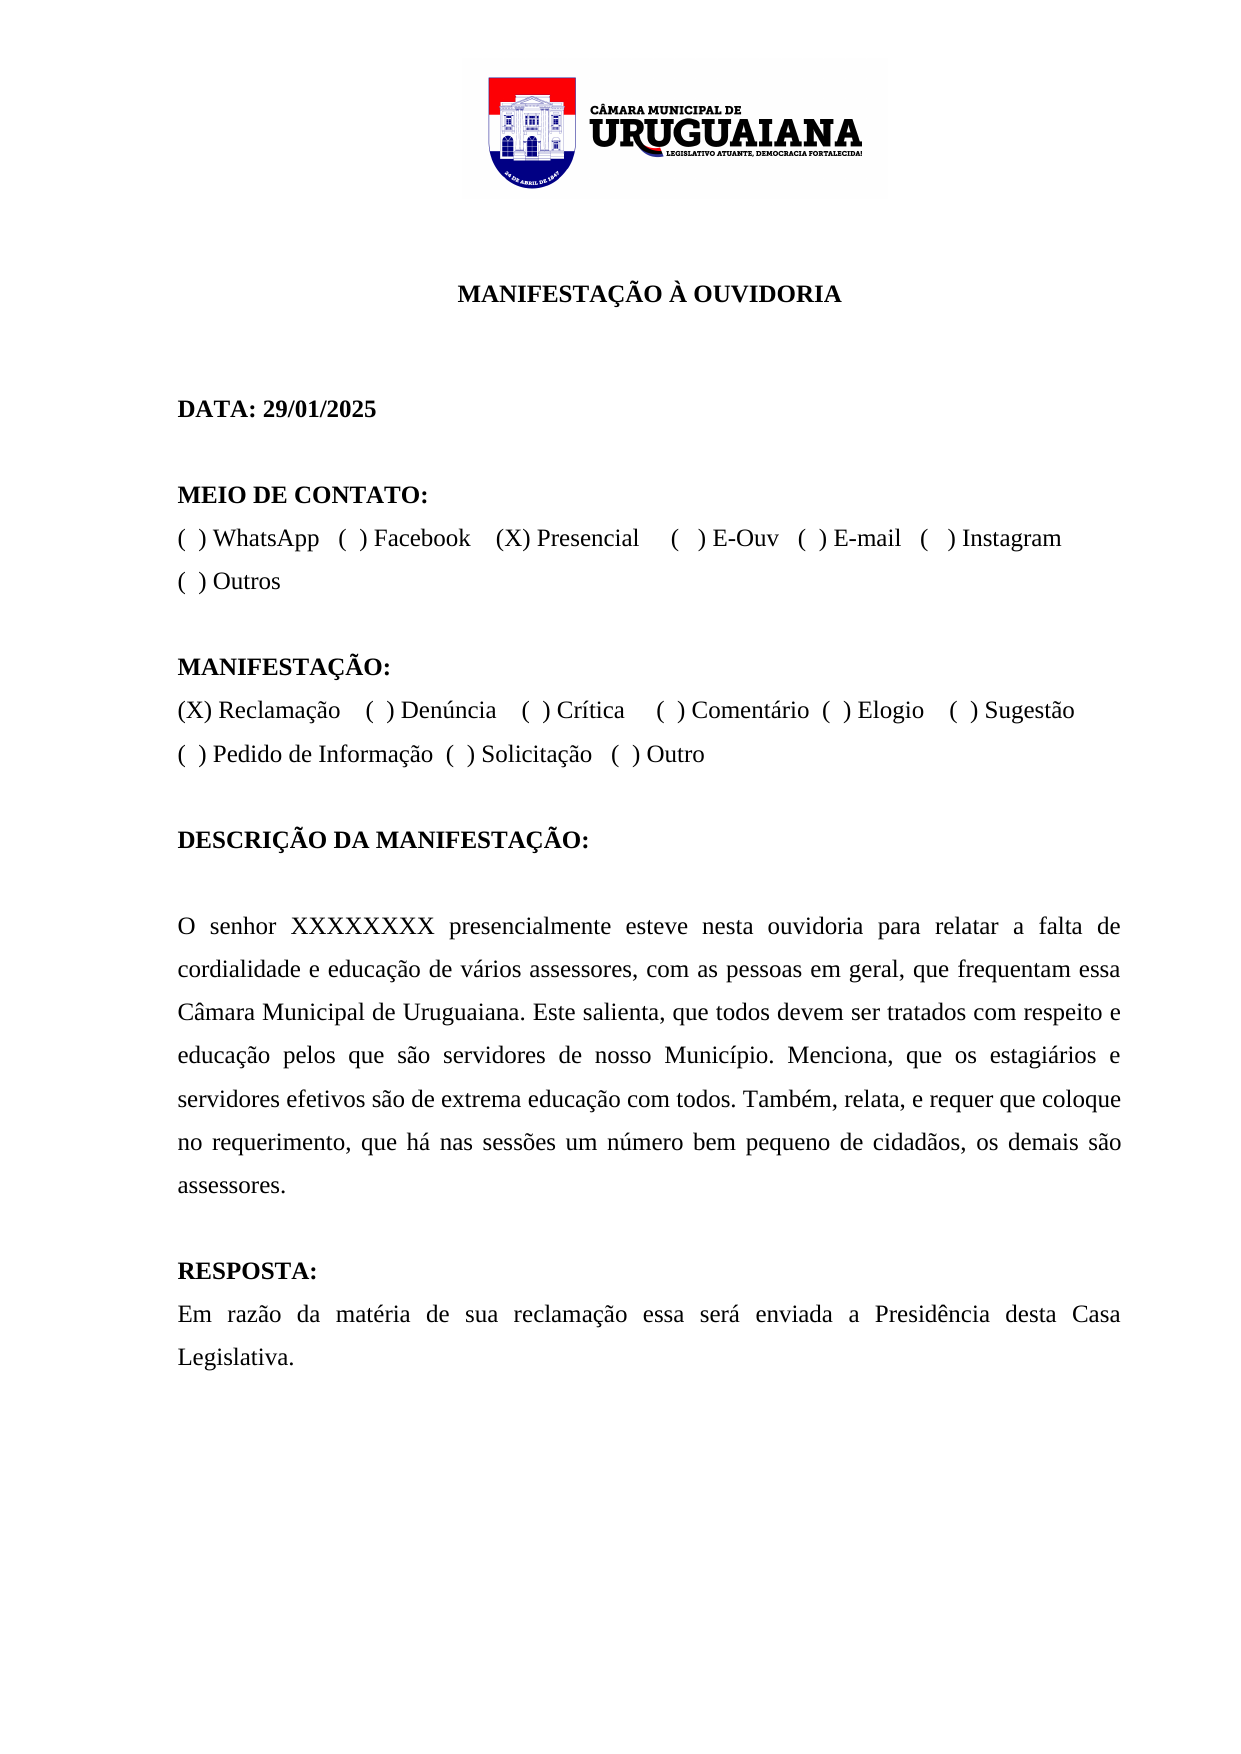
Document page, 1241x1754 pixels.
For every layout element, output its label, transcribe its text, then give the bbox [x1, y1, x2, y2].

text MANIFESTAÇÃO À OUVIDORIA [177, 279, 1122, 307]
text MEIO DE CONTATO: [177, 480, 1122, 509]
text DESCRIÇÃO DA MANIFESTAÇÃO: [177, 825, 1122, 854]
text ( ) Outros [177, 566, 1122, 595]
picture [462, 58, 888, 199]
text MANIFESTAÇÃO: [177, 652, 1122, 681]
list Em razão da matéria de sua reclamação essa será enviada a Presidência desta Casa Legislativa. [177, 1299, 1122, 1371]
text DATA: 29/01/2025 [177, 394, 1122, 422]
list RESPOSTA: [177, 1256, 1122, 1285]
text ( ) Pedido de Informação ( ) Solicitação ( ) Outro [177, 739, 1122, 767]
text (X) Reclamação ( ) Denúncia ( ) Crítica ( ) Comentário ( ) Elogio ( ) Sugestão [177, 696, 1122, 724]
text ( ) WhatsApp ( ) Facebook (X) Presencial ( ) E-Ouv ( ) E-mail ( ) Instagram [177, 523, 1122, 552]
text O senhor XXXXXXXX presencialmente esteve nesta ouvidoria para relatar a falta de cordialidade e educação de vários assessores, com as pessoas em geral, que frequentam essa Câmara Municipal de Uruguaiana. Este salienta, que todos devem ser tratados com respeito e educação pelos que são servidores de nosso Município. Menciona, que os estagiários e servidores efetivos são de extrema educação com todos. Também, relata, e requer que coloque no requerimento, que há nas sessões um número bem pequeno de cidadãos, os demais são assessores. [177, 911, 1122, 1199]
